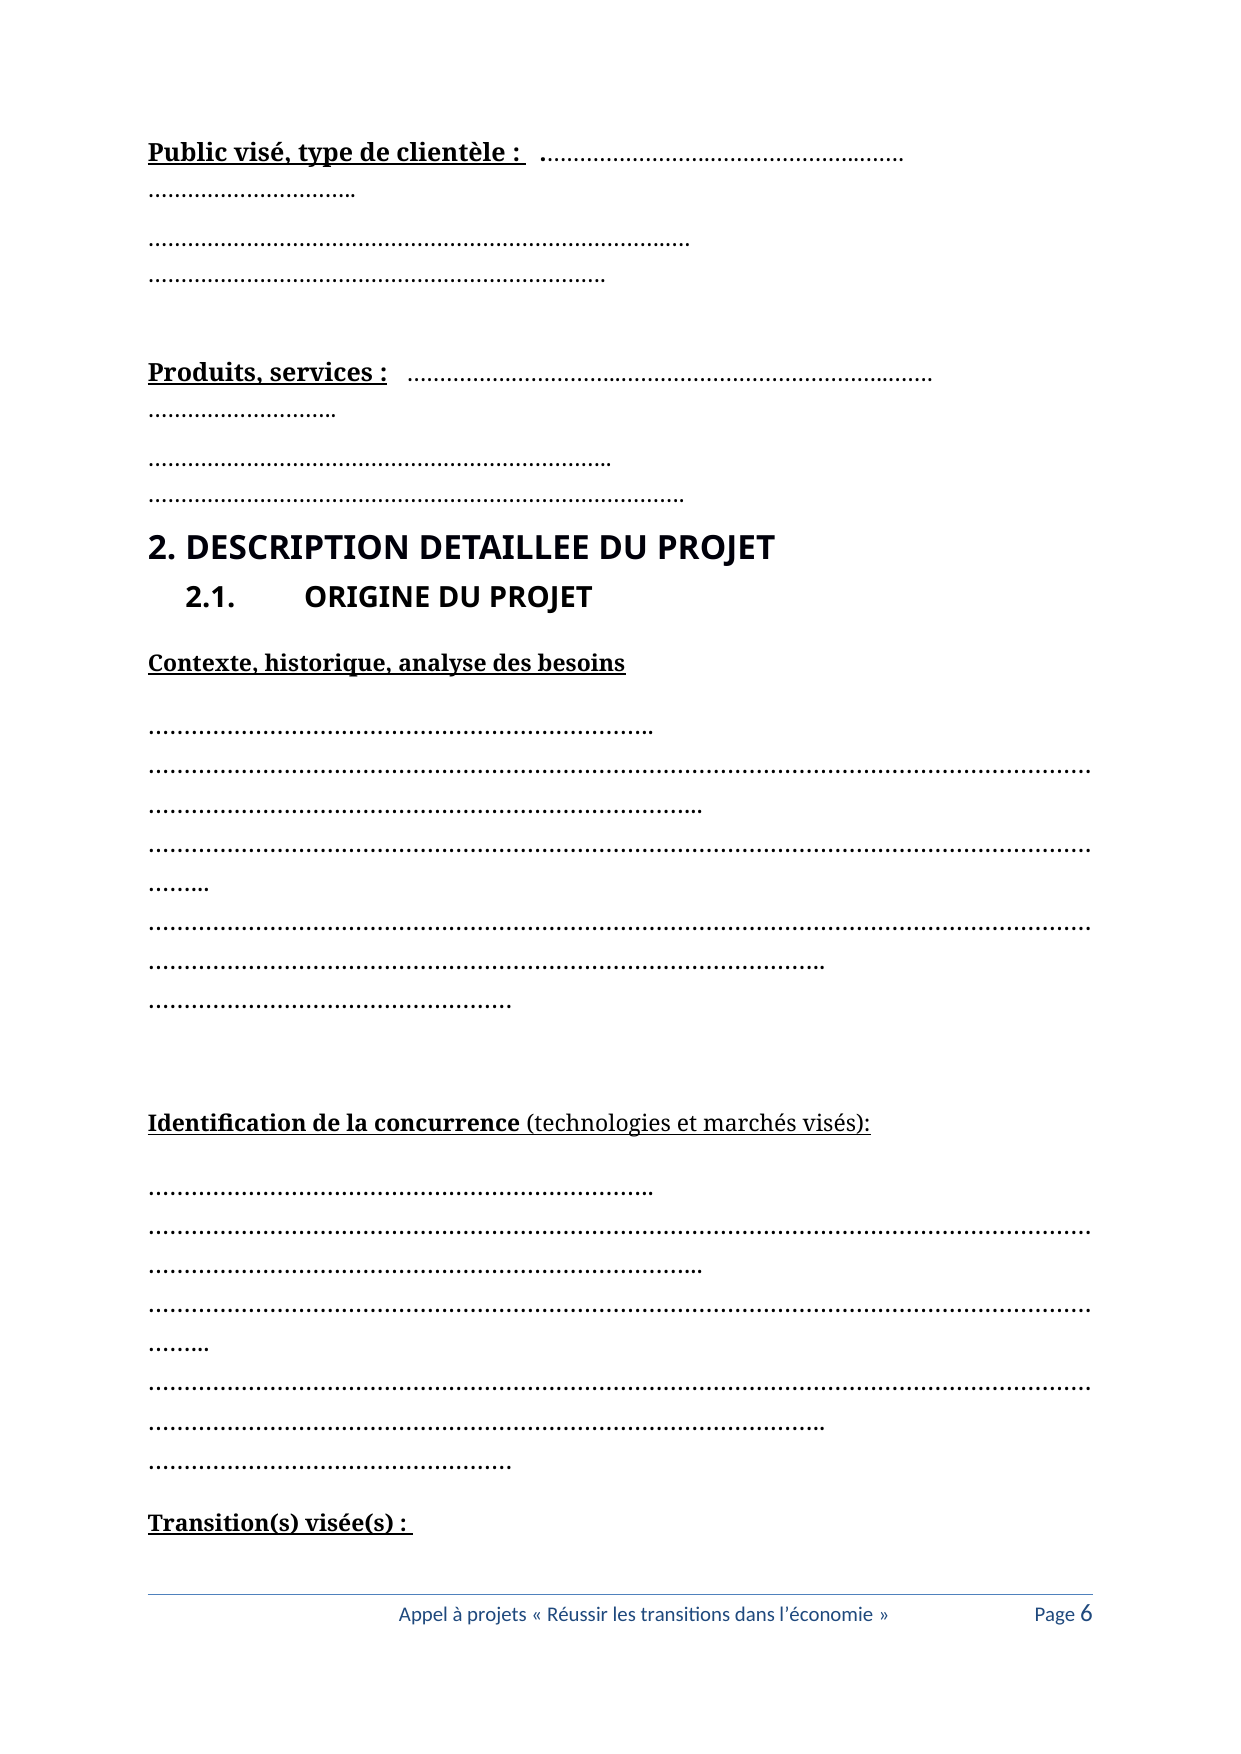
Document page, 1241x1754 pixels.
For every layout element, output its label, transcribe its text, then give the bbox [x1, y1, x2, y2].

text …………………………………………………………………….….……………………………………………………………. [148, 222, 1093, 289]
text Transition(s) visée(s) : [148, 1506, 1093, 1538]
text Produits, services : …………….……………..…………………………………..…….……………………….. [148, 355, 1093, 425]
text Public visé, type de clientèle : .…………………….…………………..…….………………………….. [148, 135, 1093, 205]
text ……………………………………………………………..………………………………………………………………………. [148, 442, 1093, 509]
text ……………………………………………………………..………………………………………………………………………………………………………………………………………………………………………………………...…………………………………………………………………………………………………………………………...………………………………………………………………………………………………………………………………………………………………………………………………………..…………………………………………… [148, 708, 1093, 1016]
list ORIGINE DU PROJET [185, 576, 1093, 616]
text ……………………………………………………………..………………………………………………………………………………………………………………………………………………………………………………………...…………………………………………………………………………………………………………………………...………………………………………………………………………………………………………………………………………………………………………………………………………..…………………………………………… [148, 1168, 1093, 1476]
text Identification de la concurrence (technologies et marchés visés): [148, 1107, 1093, 1138]
list DESCRIPTION DETAILLEE DU PROJET [148, 524, 1093, 569]
text Contexte, historique, analyse des besoins [148, 647, 1093, 678]
